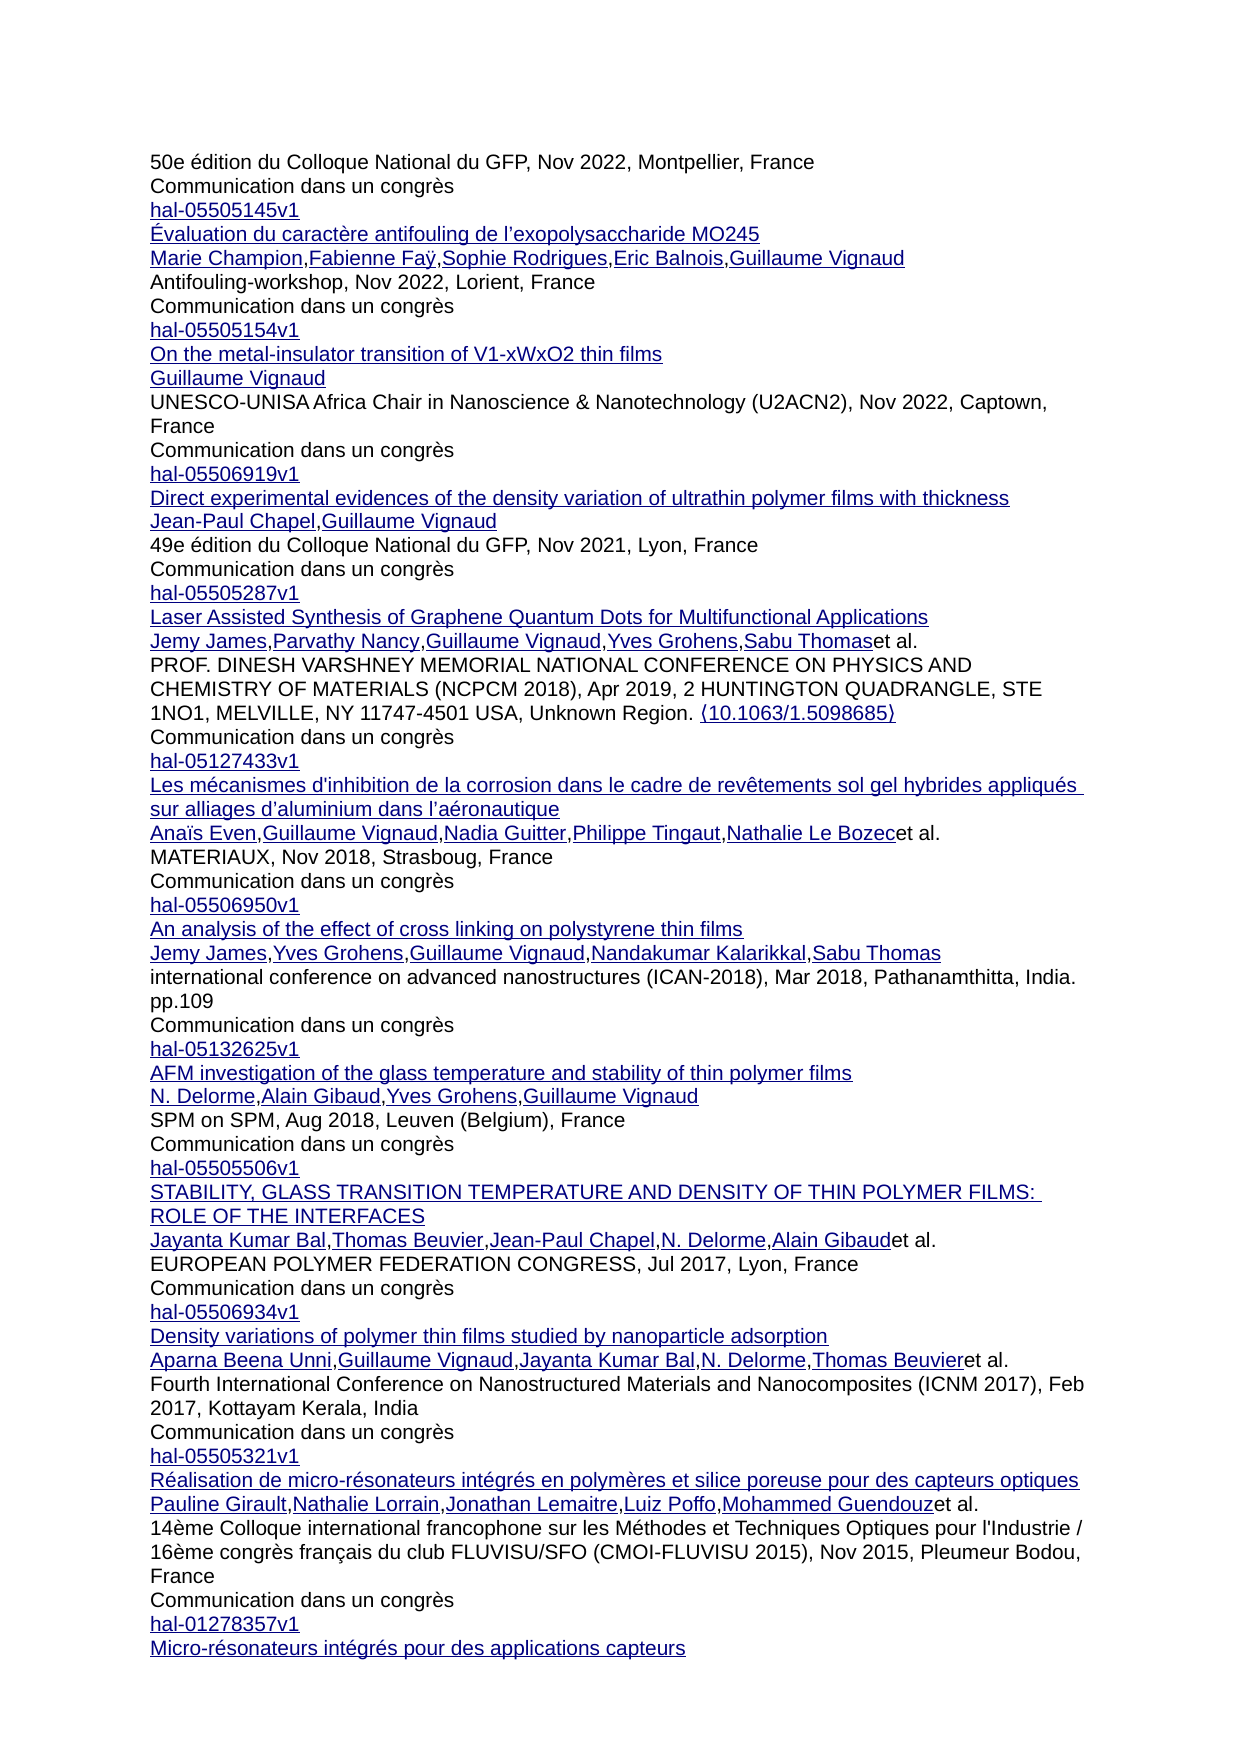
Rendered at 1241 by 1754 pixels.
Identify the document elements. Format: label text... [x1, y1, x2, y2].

table_cell Réalisation de micro-résonateurs intégrés en polymères et silice poreuse pour des capteurs optiques Pauline Girault,Nathalie Lorrain,Jonathan Lemaitre,Luiz Poffo,Mohammed Guendouzet al. 14ème Colloque international francophone sur les Méthodes et Techniques Optiques pour l'Industrie / 16ème congrès français du club FLUVISU/SFO (CMOI-FLUVISU 2015), Nov 2015, Pleumeur Bodou, France Communication dans un congrès hal-01278357v1 [150, 1468, 1090, 1635]
table_cell Évaluation du caractère antifouling de l’exopolysaccharide MO245 Marie Champion,Fabienne Faÿ,Sophie Rodrigues,Eric Balnois,Guillaume Vignaud Antifouling-workshop, Nov 2022, Lorient, France Communication dans un congrès hal-05505154v1 [150, 222, 1090, 342]
table_cell Les mécanismes d'inhibition de la corrosion dans le cadre de revêtements sol gel hybrides appliqués sur alliages d’aluminium dans l’aéronautique Anaïs Even,Guillaume Vignaud,Nadia Guitter,Philippe Tingaut,Nathalie Le Bozecet al. MATERIAUX, Nov 2018, Strasboug, France Communication dans un congrès hal-05506950v1 [150, 773, 1090, 917]
table_cell Laser Assisted Synthesis of Graphene Quantum Dots for Multifunctional Applications Jemy James,Parvathy Nancy,Guillaume Vignaud,Yves Grohens,Sabu Thomaset al. PROF. DINESH VARSHNEY MEMORIAL NATIONAL CONFERENCE ON PHYSICS AND CHEMISTRY OF MATERIALS (NCPCM 2018), Apr 2019, 2 HUNTINGTON QUADRANGLE, STE 1NO1, MELVILLE, NY 11747-4501 USA, Unknown Region. ⟨10.1063/1.5098685⟩ Communication dans un congrès hal-05127433v1 [150, 605, 1090, 773]
table_cell On the metal-insulator transition of V1-xWxO2 thin films Guillaume Vignaud UNESCO-UNISA Africa Chair in Nanoscience & Nanotechnology (U2ACN2), Nov 2022, Captown, France Communication dans un congrès hal-05506919v1 [150, 342, 1090, 485]
table_cell STABILITY, GLASS TRANSITION TEMPERATURE AND DENSITY OF THIN POLYMER FILMS: ROLE OF THE INTERFACES Jayanta Kumar Bal,Thomas Beuvier,Jean-Paul Chapel,N. Delorme,Alain Gibaudet al. EUROPEAN POLYMER FEDERATION CONGRESS, Jul 2017, Lyon, France Communication dans un congrès hal-05506934v1 [150, 1180, 1090, 1324]
table_cell Density variations of polymer thin films studied by nanoparticle adsorption Aparna Beena Unni,Guillaume Vignaud,Jayanta Kumar Bal,N. Delorme,Thomas Beuvieret al. Fourth International Conference on Nanostructured Materials and Nanocomposites (ICNM 2017), Feb 2017, Kottayam Kerala, India Communication dans un congrès hal-05505321v1 [150, 1324, 1090, 1468]
table_cell Micro-résonateurs intégrés pour des applications capteurs [150, 1635, 1090, 1659]
table_cell Direct experimental evidences of the density variation of ultrathin polymer films with thickness Jean-Paul Chapel,Guillaume Vignaud 49e édition du Colloque National du GFP, Nov 2021, Lyon, France Communication dans un congrès hal-05505287v1 [150, 485, 1090, 605]
table_cell AFM investigation of the glass temperature and stability of thin polymer films N. Delorme,Alain Gibaud,Yves Grohens,Guillaume Vignaud SPM on SPM, Aug 2018, Leuven (Belgium), France Communication dans un congrès hal-05505506v1 [150, 1060, 1090, 1180]
table_cell 50e édition du Colloque National du GFP, Nov 2022, Montpellier, France Communication dans un congrès hal-05505145v1 [150, 150, 1090, 222]
table_cell An analysis of the effect of cross linking on polystyrene thin films Jemy James,Yves Grohens,Guillaume Vignaud,Nandakumar Kalarikkal,Sabu Thomas international conference on advanced nanostructures (ICAN-2018), Mar 2018, Pathanamthitta, India. pp.109 Communication dans un congrès hal-05132625v1 [150, 917, 1090, 1060]
